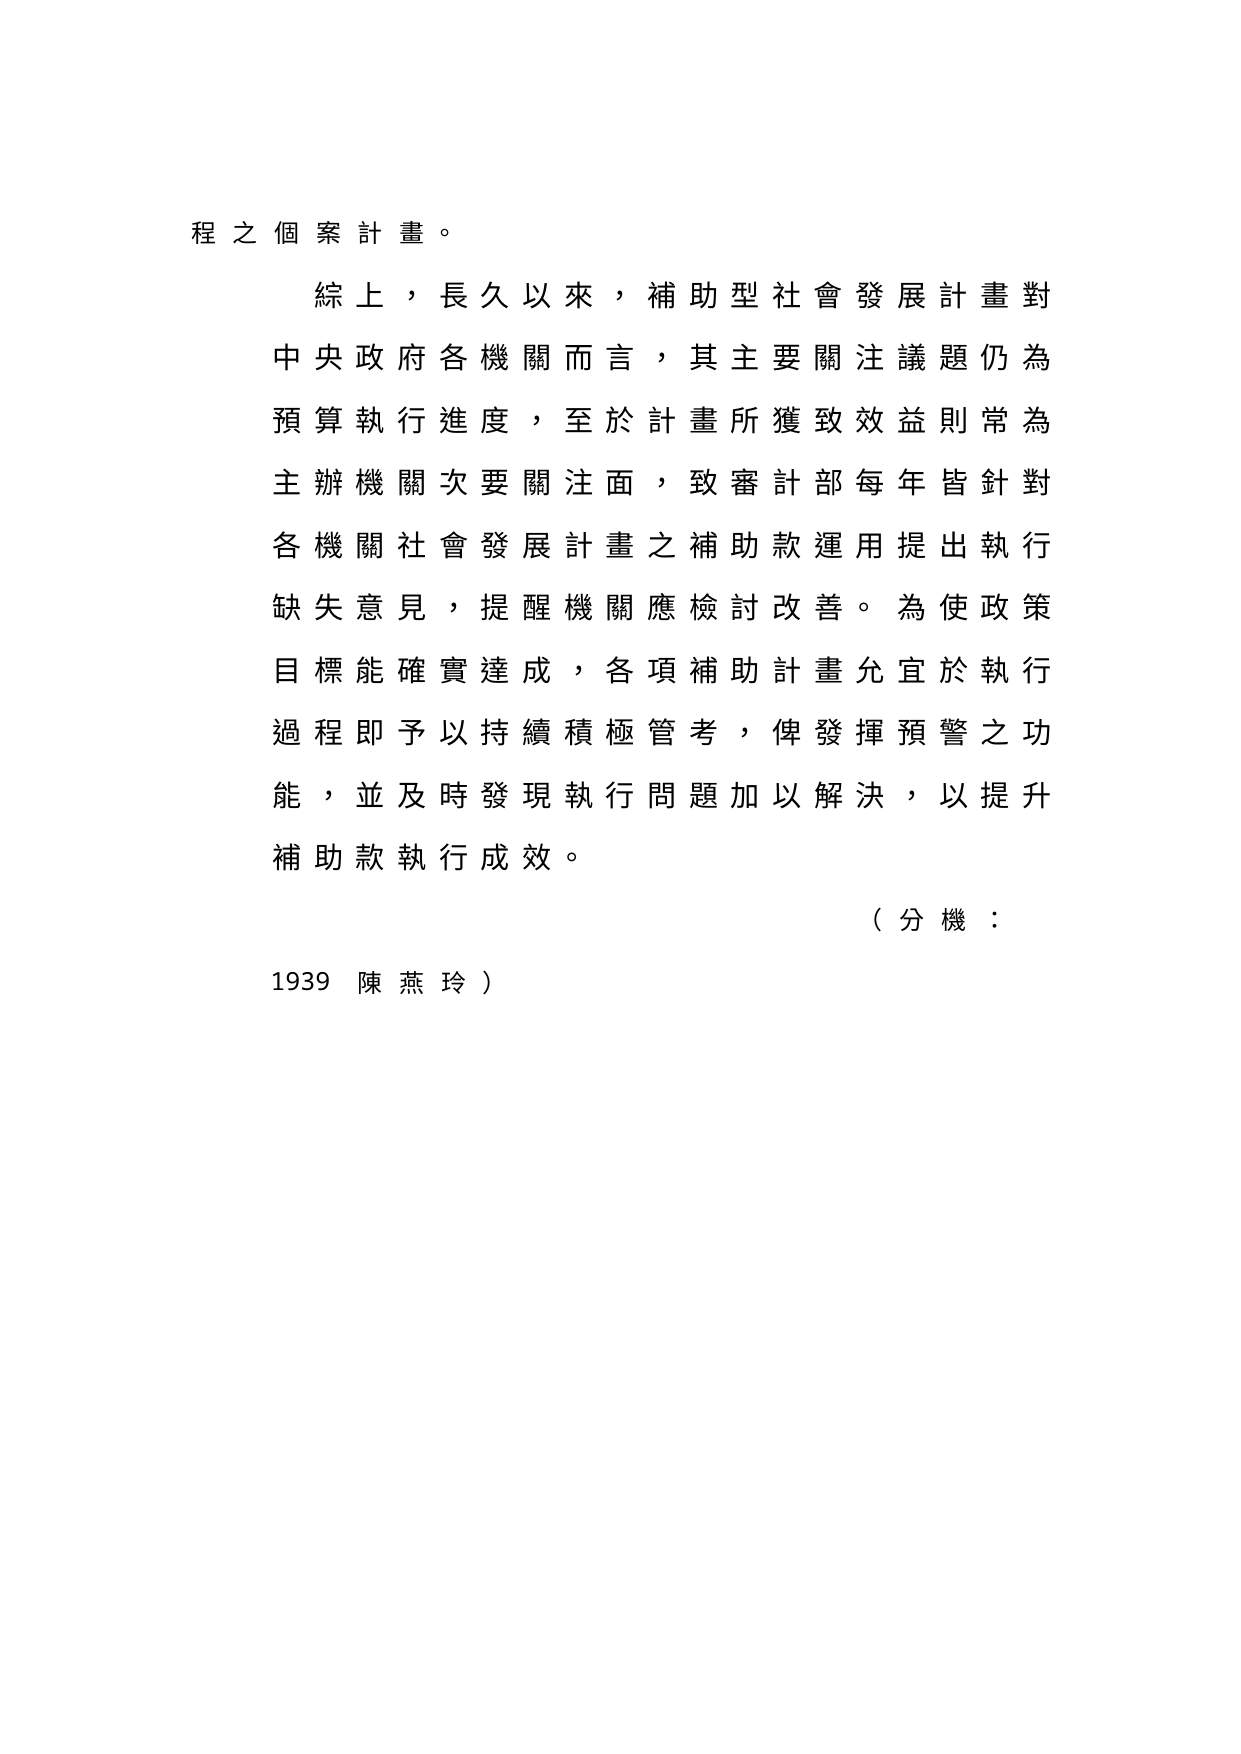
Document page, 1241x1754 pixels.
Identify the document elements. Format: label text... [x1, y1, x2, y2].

text 綜上，長久以來，補助型社會發展計畫對中央政府各機關而言，其主要關注議題仍為預算執行進度，至於計畫所獲致效益則常為主辦機關次要關注面，致審計部每年皆針對各機關社會發展計畫之補助款運用提出執行缺失意見，提醒機關應檢討改善。為使政策目標能確實達成，各項補助計畫允宜於執行過程即予以持續積極管考，俾發揮預警之功能，並及時發現執行問題加以解決，以提升補助款執行成效。 [242, 252, 1058, 877]
text 程之個案計畫。 [183, 189, 1058, 252]
text （分機：1939 陳燕玲） [242, 877, 1058, 1002]
